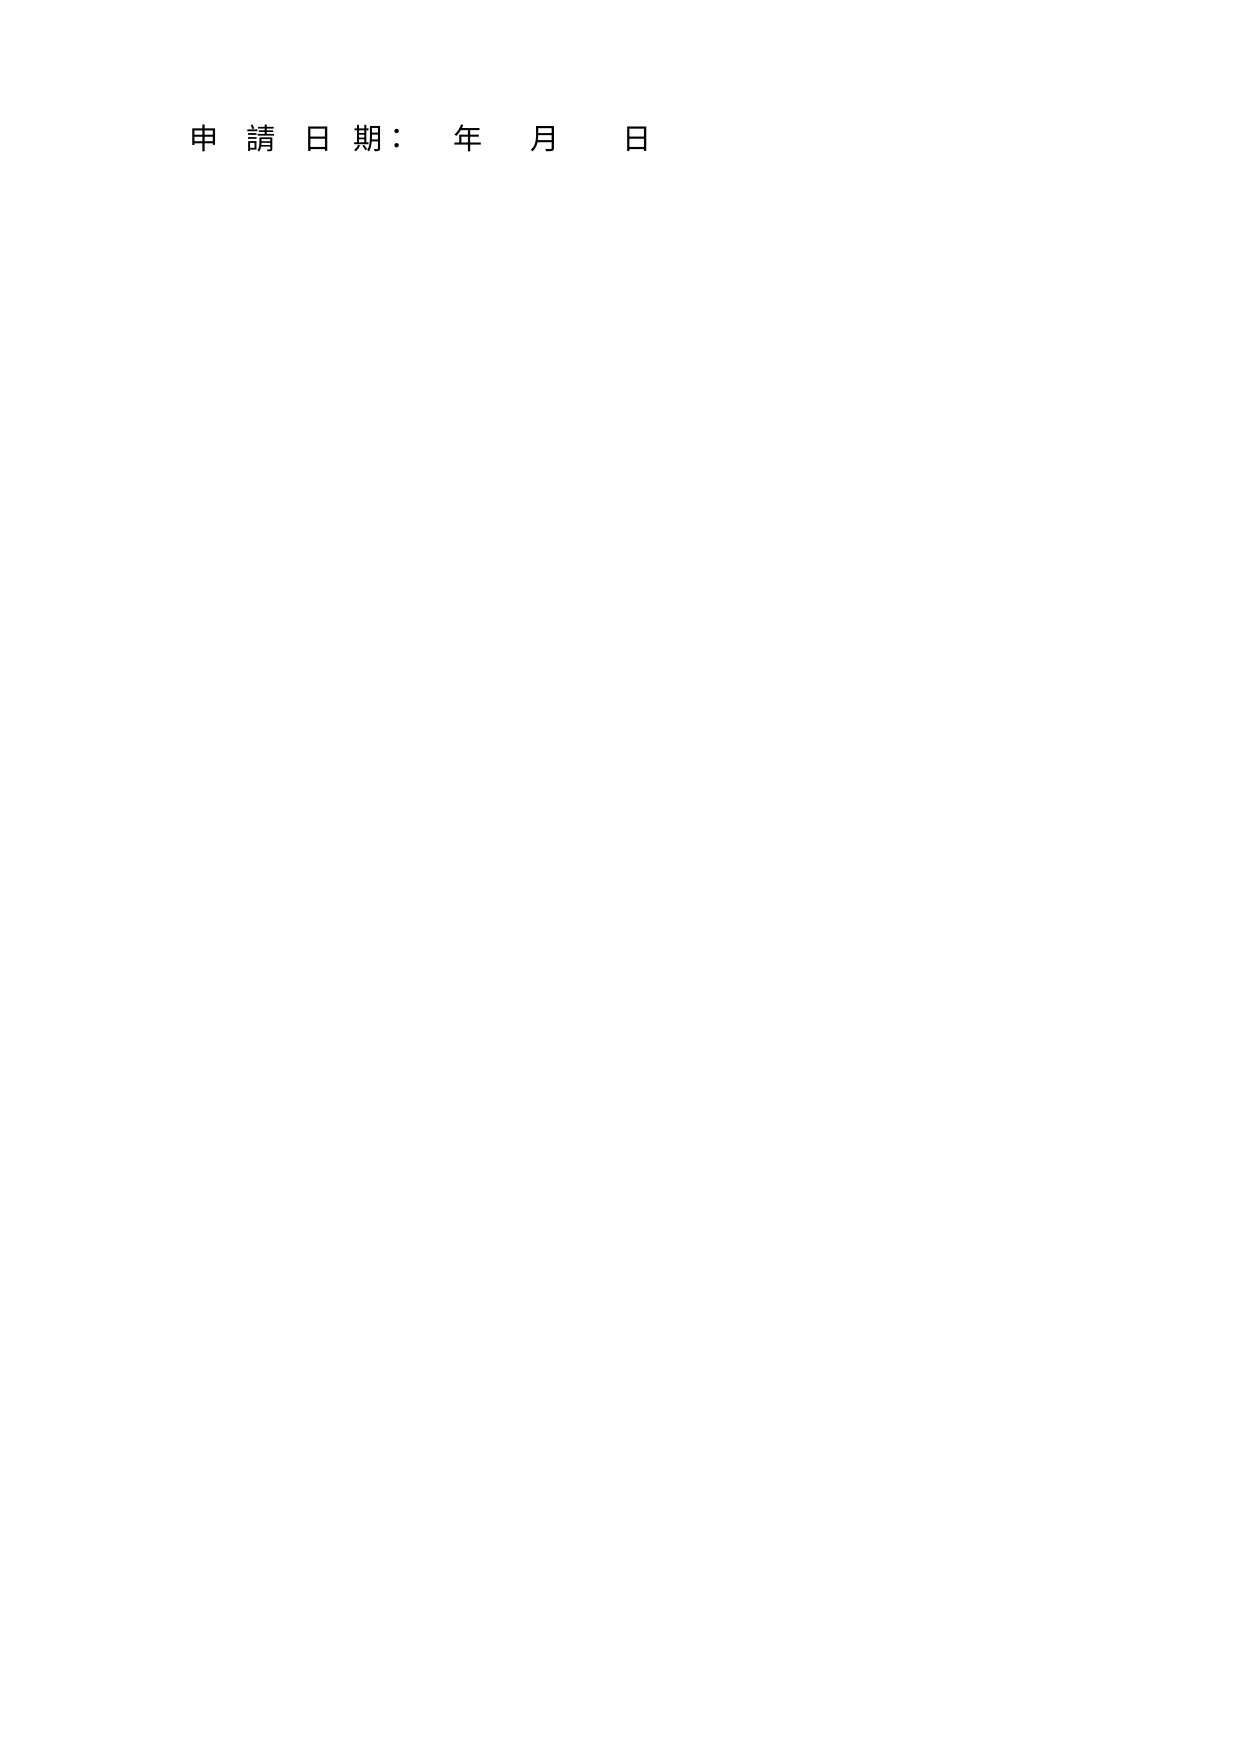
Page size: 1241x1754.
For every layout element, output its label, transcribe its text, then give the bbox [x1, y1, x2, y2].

text 申 請 日 期： 年 月 日 [189, 105, 1129, 161]
